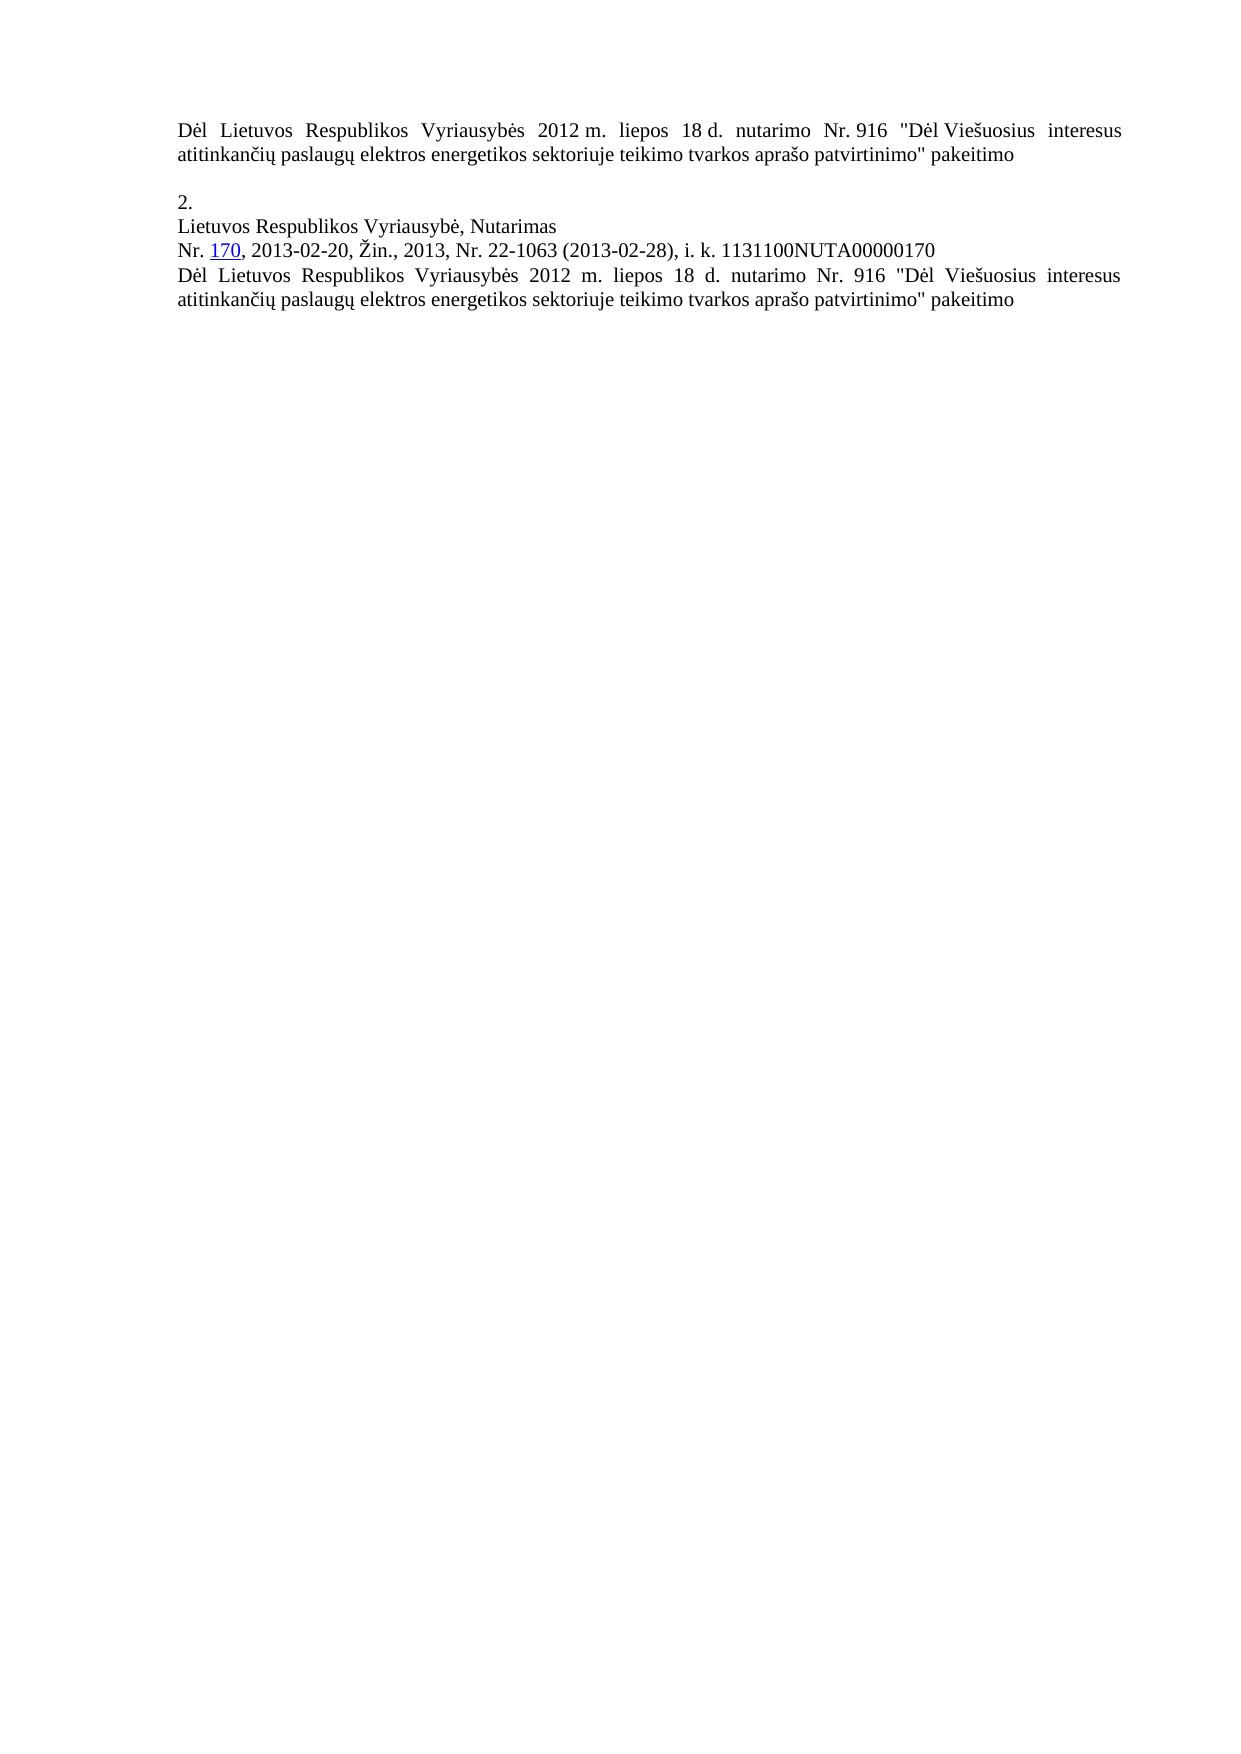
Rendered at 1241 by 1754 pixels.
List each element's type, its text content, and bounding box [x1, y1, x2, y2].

text Dėl Lietuvos Respublikos Vyriausybės 2012 m. liepos 18 d. nutarimo Nr. 916 "Dėl Viešuosius interesus atitinkančių paslaugų elektros energetikos sektoriuje teikimo tvarkos aprašo patvirtinimo" pakeitimo [177, 118, 1122, 166]
text Nr. 170, 2013-02-20, Žin., 2013, Nr. 22-1063 (2013-02-28), i. k. 1131100NUTA00000170 [177, 238, 1122, 262]
text 2. [177, 190, 1122, 214]
text Dėl Lietuvos Respublikos Vyriausybės 2012 m. liepos 18 d. nutarimo Nr. 916 "Dėl Viešuosius interesus atitinkančių paslaugų elektros energetikos sektoriuje teikimo tvarkos aprašo patvirtinimo" pakeitimo [177, 262, 1122, 311]
text Lietuvos Respublikos Vyriausybė, Nutarimas [177, 214, 1122, 238]
